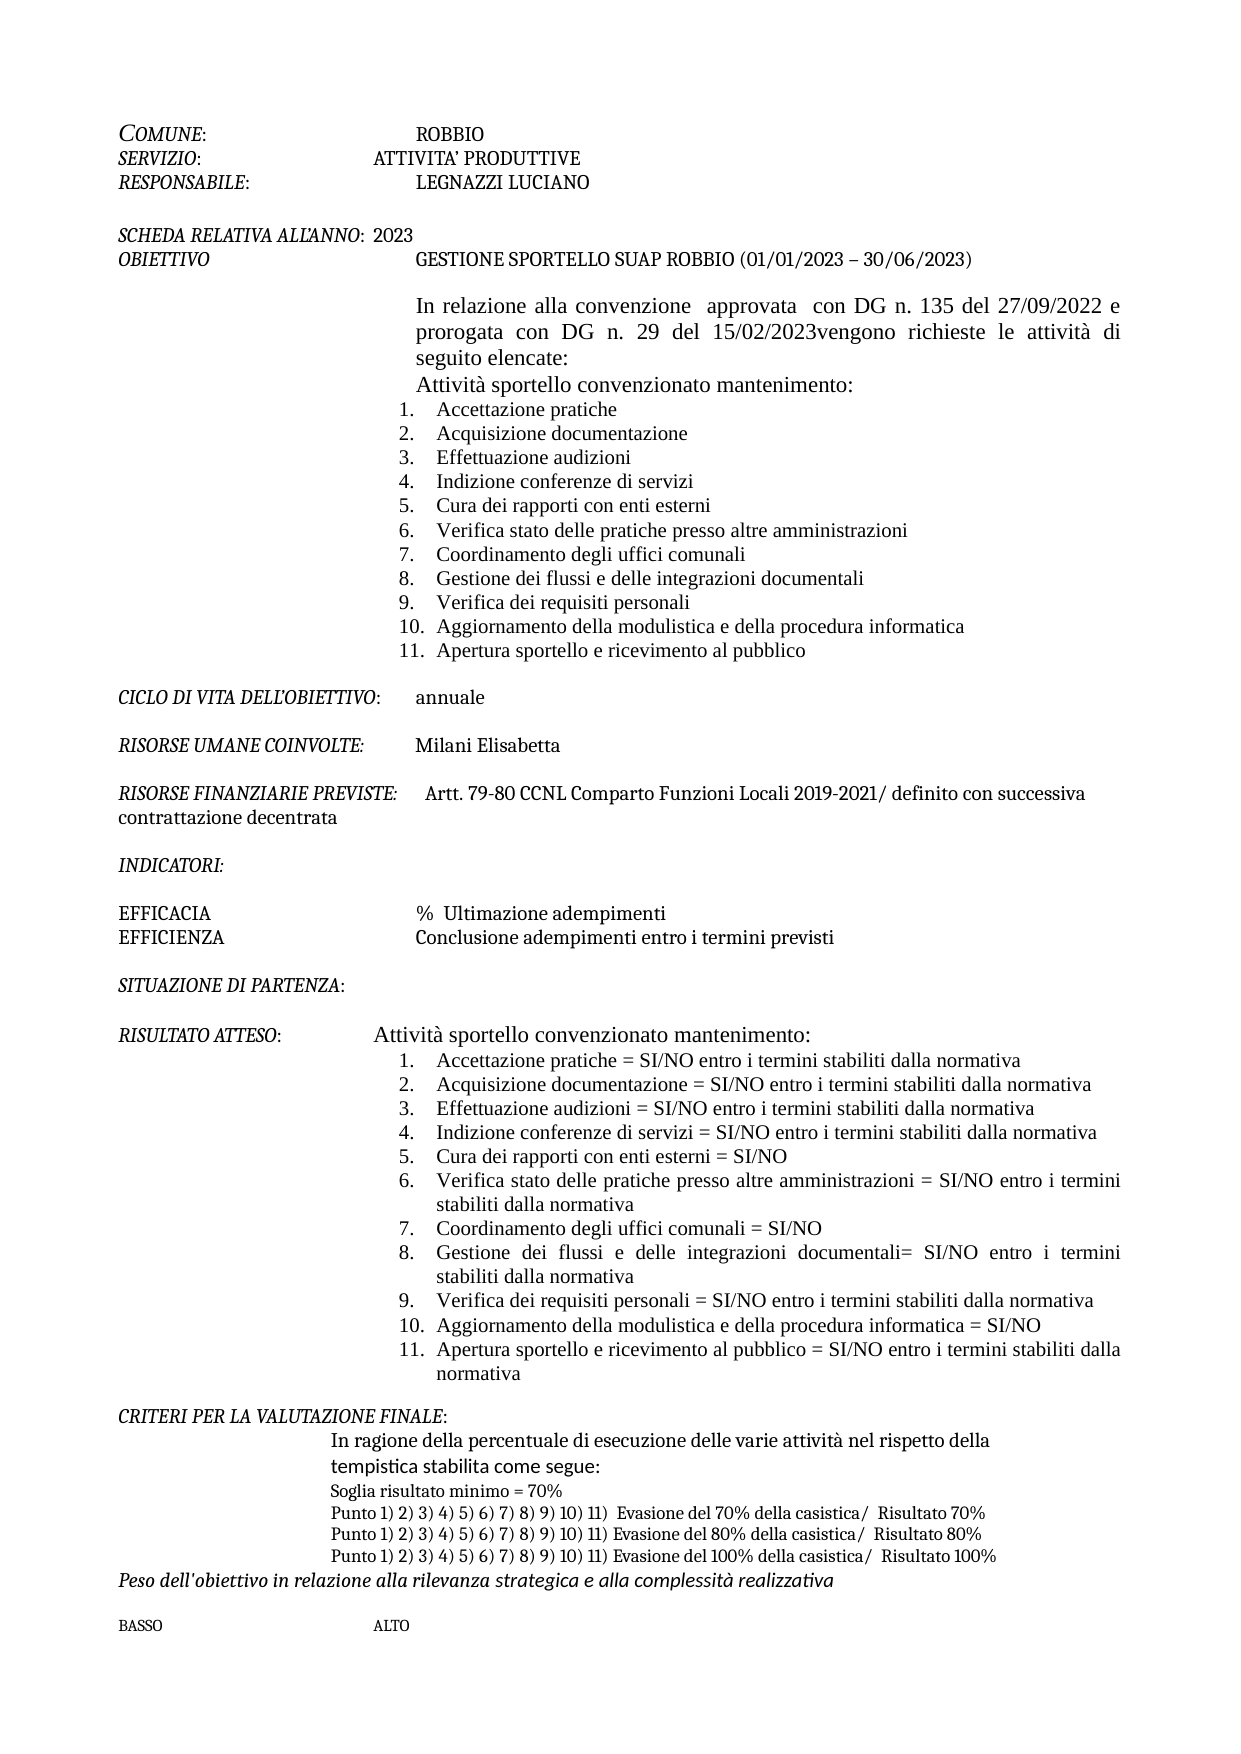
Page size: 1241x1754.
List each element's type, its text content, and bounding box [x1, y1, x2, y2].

list Effettuazione audizioni [399, 445, 1122, 469]
list Verifica dei requisiti personali = SI/NO entro i termini stabiliti dalla normativa [399, 1288, 1122, 1312]
list Apertura sportello e ricevimento al pubblico [399, 638, 1122, 662]
text Peso dell'obiettivo in relazione alla rilevanza strategica e alla complessità realizzativa [118, 1567, 1122, 1592]
text Soglia risultato minimo = 70% [118, 1478, 1122, 1502]
list Indizione conferenze di servizi = SI/NO entro i termini stabiliti dalla normativa [399, 1120, 1122, 1144]
list Cura dei rapporti con enti esterni [399, 493, 1122, 517]
list Apertura sportello e ricevimento al pubblico = SI/NO entro i termini stabiliti dalla normativa [399, 1337, 1122, 1385]
list Effettuazione audizioni = SI/NO entro i termini stabiliti dalla normativa [399, 1096, 1122, 1120]
text CICLO DI VITA DELL’OBIETTIVO: annuale [118, 686, 1122, 710]
text SITUAZIONE DI PARTENZA: [118, 973, 1122, 997]
list Aggiornamento della modulistica e della procedura informatica [399, 614, 1122, 638]
text Punto 1) 2) 3) 4) 5) 6) 7) 8) 9) 10) 11) Evasione del 70% della casistica/ Risultato 70% [288, 1502, 1122, 1524]
text RISORSE UMANE COINVOLTE: Milani Elisabetta [118, 734, 1122, 758]
text Punto 1) 2) 3) 4) 5) 6) 7) 8) 9) 10) 11) Evasione del 100% della casistica/ Risultato 100% [288, 1546, 1122, 1567]
text INDICATORI: [118, 853, 1122, 877]
text COMUNE: ROBBIO [118, 118, 1122, 147]
list Acquisizione documentazione = SI/NO entro i termini stabiliti dalla normativa [399, 1072, 1122, 1096]
list Gestione dei flussi e delle integrazioni documentali [399, 566, 1122, 590]
text Attività sportello convenzionato mantenimento: [373, 371, 1122, 397]
list Accettazione pratiche [399, 397, 1122, 421]
text Punto 1) 2) 3) 4) 5) 6) 7) 8) 9) 10) 11) Evasione del 80% della casistica/ Risultato 80% [118, 1524, 1122, 1546]
text RISULTATO ATTESO: Attività sportello convenzionato mantenimento: [118, 1021, 1122, 1048]
text In relazione alla convenzione approvata con DG n. 135 del 27/09/2022 e prorogata con DG n. 29 del 15/02/2023vengono richieste le attività di seguito elencate: [416, 292, 1122, 371]
list Verifica stato delle pratiche presso altre amministrazioni [399, 517, 1122, 542]
list Aggiornamento della modulistica e della procedura informatica = SI/NO [399, 1312, 1122, 1337]
text BASSO ALTO [118, 1616, 1122, 1636]
text RESPONSABILE: LEGNAZZI LUCIANO [118, 171, 1122, 195]
list Verifica dei requisiti personali [399, 590, 1122, 614]
list Verifica stato delle pratiche presso altre amministrazioni = SI/NO entro i termini stabiliti dalla normativa [399, 1168, 1122, 1216]
text EFFICACIA % Ultimazione adempimenti [118, 901, 1122, 925]
list Acquisizione documentazione [399, 421, 1122, 445]
text CRITERI PER LA VALUTAZIONE FINALE: [118, 1405, 1122, 1429]
text In ragione della percentuale di esecuzione delle varie attività nel rispetto della tempistica stabilita come segue: [288, 1429, 1122, 1478]
list Cura dei rapporti con enti esterni = SI/NO [399, 1144, 1122, 1168]
list Indizione conferenze di servizi [399, 469, 1122, 493]
list Coordinamento degli uffici comunali = SI/NO [399, 1216, 1122, 1240]
text OBIETTIVO GESTIONE SPORTELLO SUAP ROBBIO (01/01/2023 – 30/06/2023) [118, 247, 1122, 271]
text EFFICIENZA Conclusione adempimenti entro i termini previsti [118, 925, 1122, 949]
text RISORSE FINANZIARIE PREVISTE: Artt. 79-80 CCNL Comparto Funzioni Locali 2019-2021/ definito con successiva contrattazione decentrata [118, 782, 1122, 829]
list Coordinamento degli uffici comunali [399, 542, 1122, 566]
list Accettazione pratiche = SI/NO entro i termini stabiliti dalla normativa [399, 1048, 1122, 1072]
list Gestione dei flussi e delle integrazioni documentali= SI/NO entro i termini stabiliti dalla normativa [399, 1240, 1122, 1288]
text SCHEDA RELATIVA ALL’ANNO: 2023 [118, 223, 1122, 247]
text SERVIZIO: ATTIVITA’ PRODUTTIVE [118, 147, 1122, 171]
